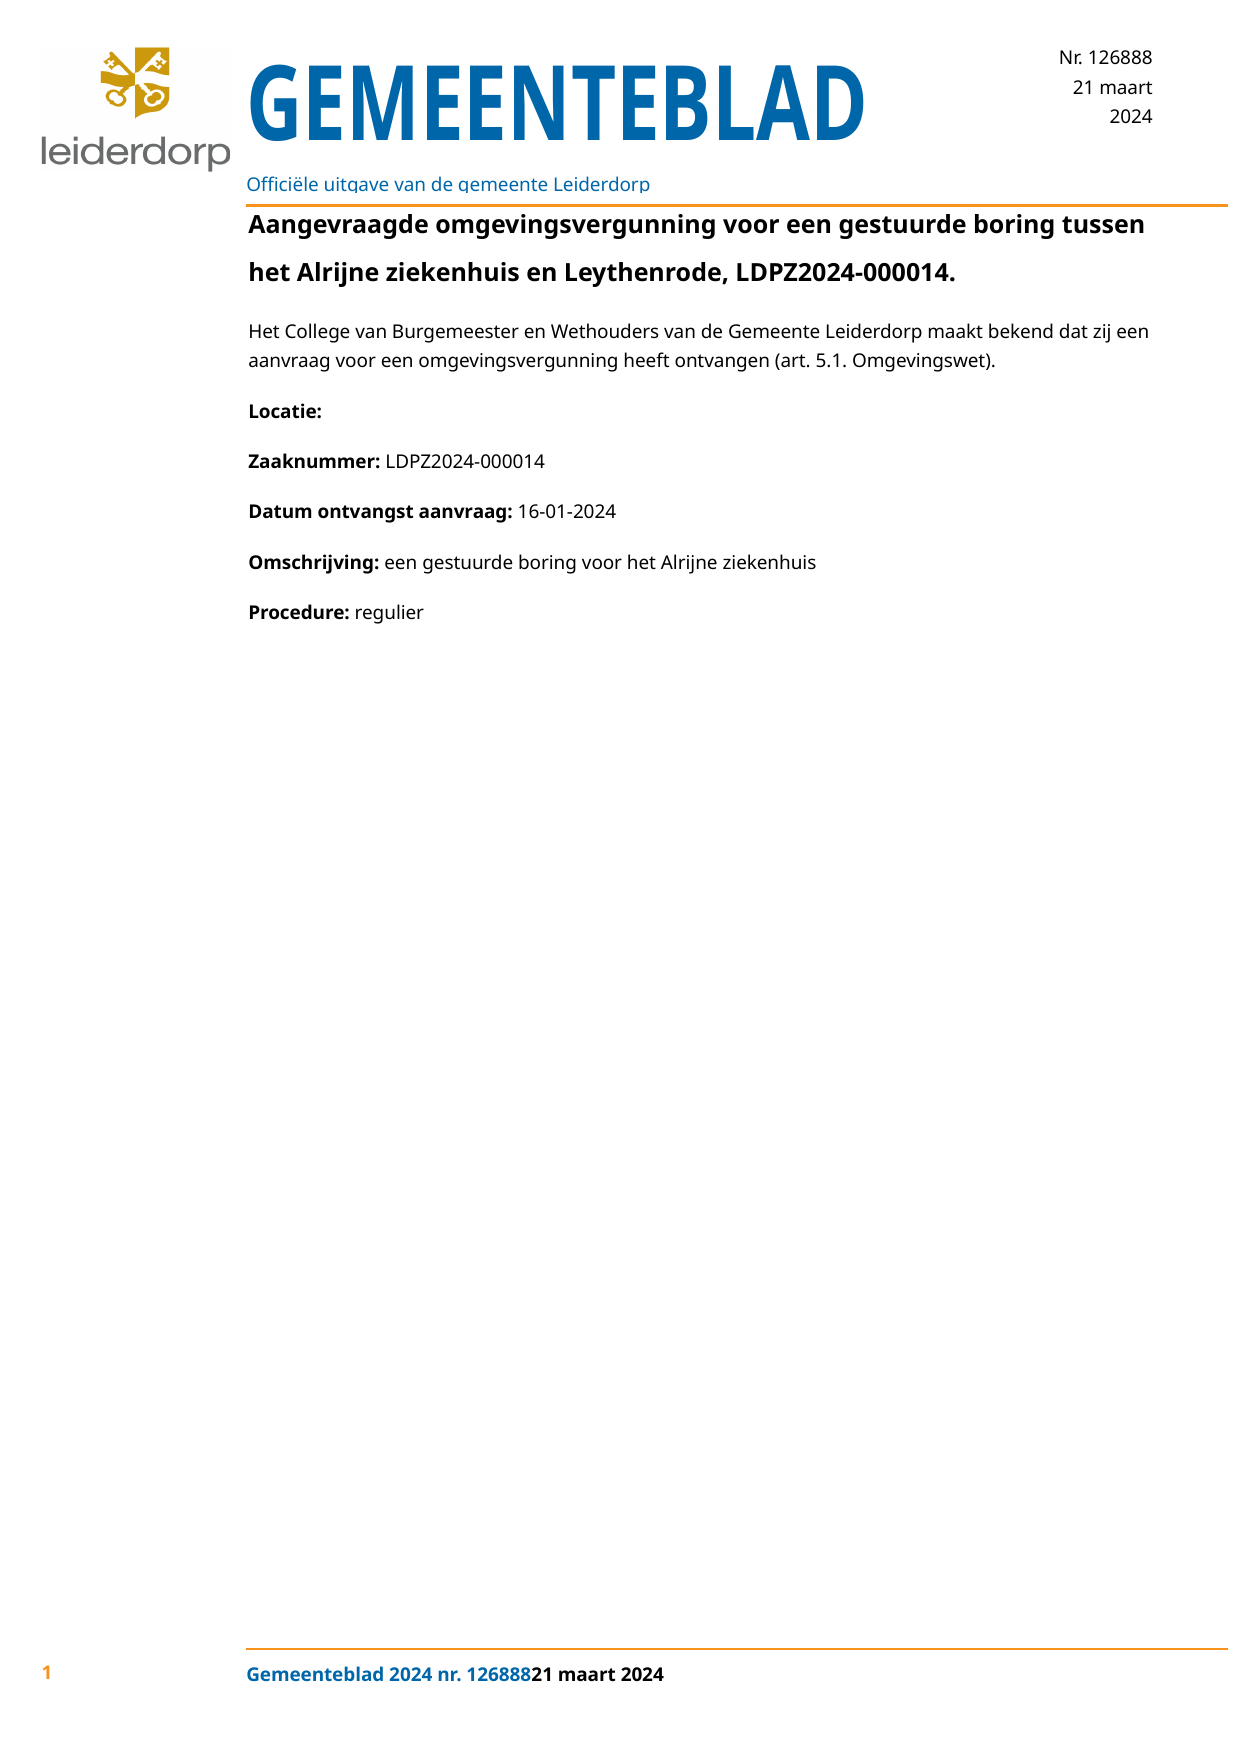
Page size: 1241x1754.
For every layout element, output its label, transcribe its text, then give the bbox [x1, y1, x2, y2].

picture [41, 47, 231, 172]
text Locatie: [248, 398, 1152, 424]
text Datum ontvangst aanvraag: 16-01-2024 [248, 499, 1152, 524]
text Omschrijving: een gestuurde boring voor het Alrijne ziekenhuis [248, 549, 1152, 575]
text Aangevraagde omgevingsvergunning voor een gestuurde boring tussen het Alrijne ziekenhuis en Leythenrode, LDPZ2024-000014. [248, 207, 1152, 288]
text Zaaknummer: LDPZ2024-000014 [248, 448, 1152, 474]
text Het College van Burgemeester en Wethouders van de Gemeente Leiderdorp maakt bekend dat zij een aanvraag voor een omgevingsvergunning heeft ontvangen (art. 5.1. Omgevingswet). [248, 318, 1152, 373]
text Procedure: regulier [248, 599, 1152, 625]
